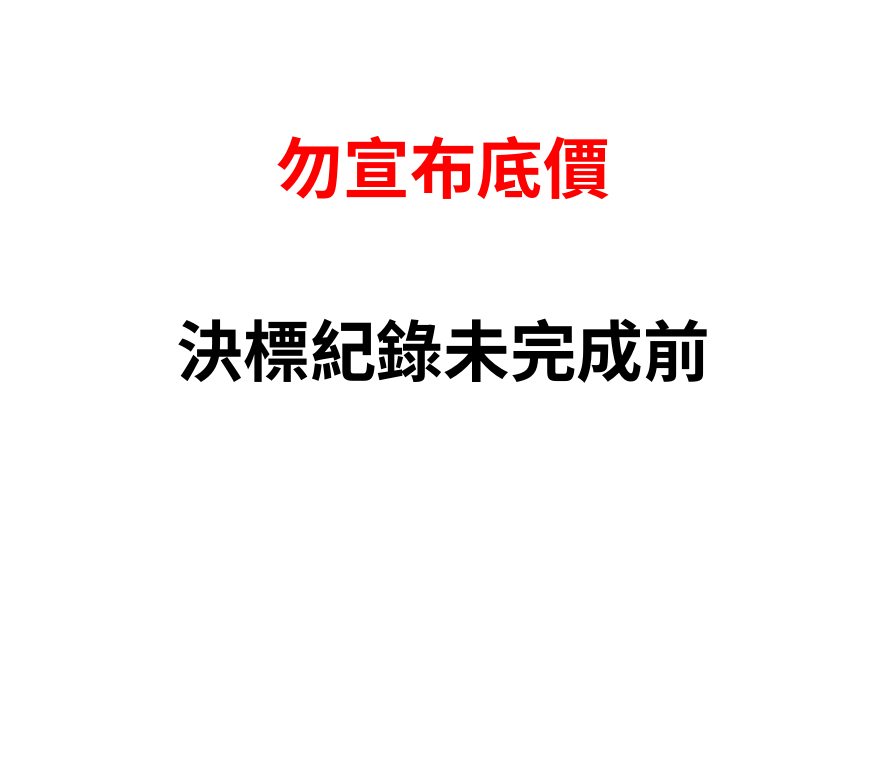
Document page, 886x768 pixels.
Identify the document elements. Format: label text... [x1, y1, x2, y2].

text 勿宣布底價 [171, 116, 715, 212]
text 決標紀錄未完成前 [112, 299, 774, 396]
